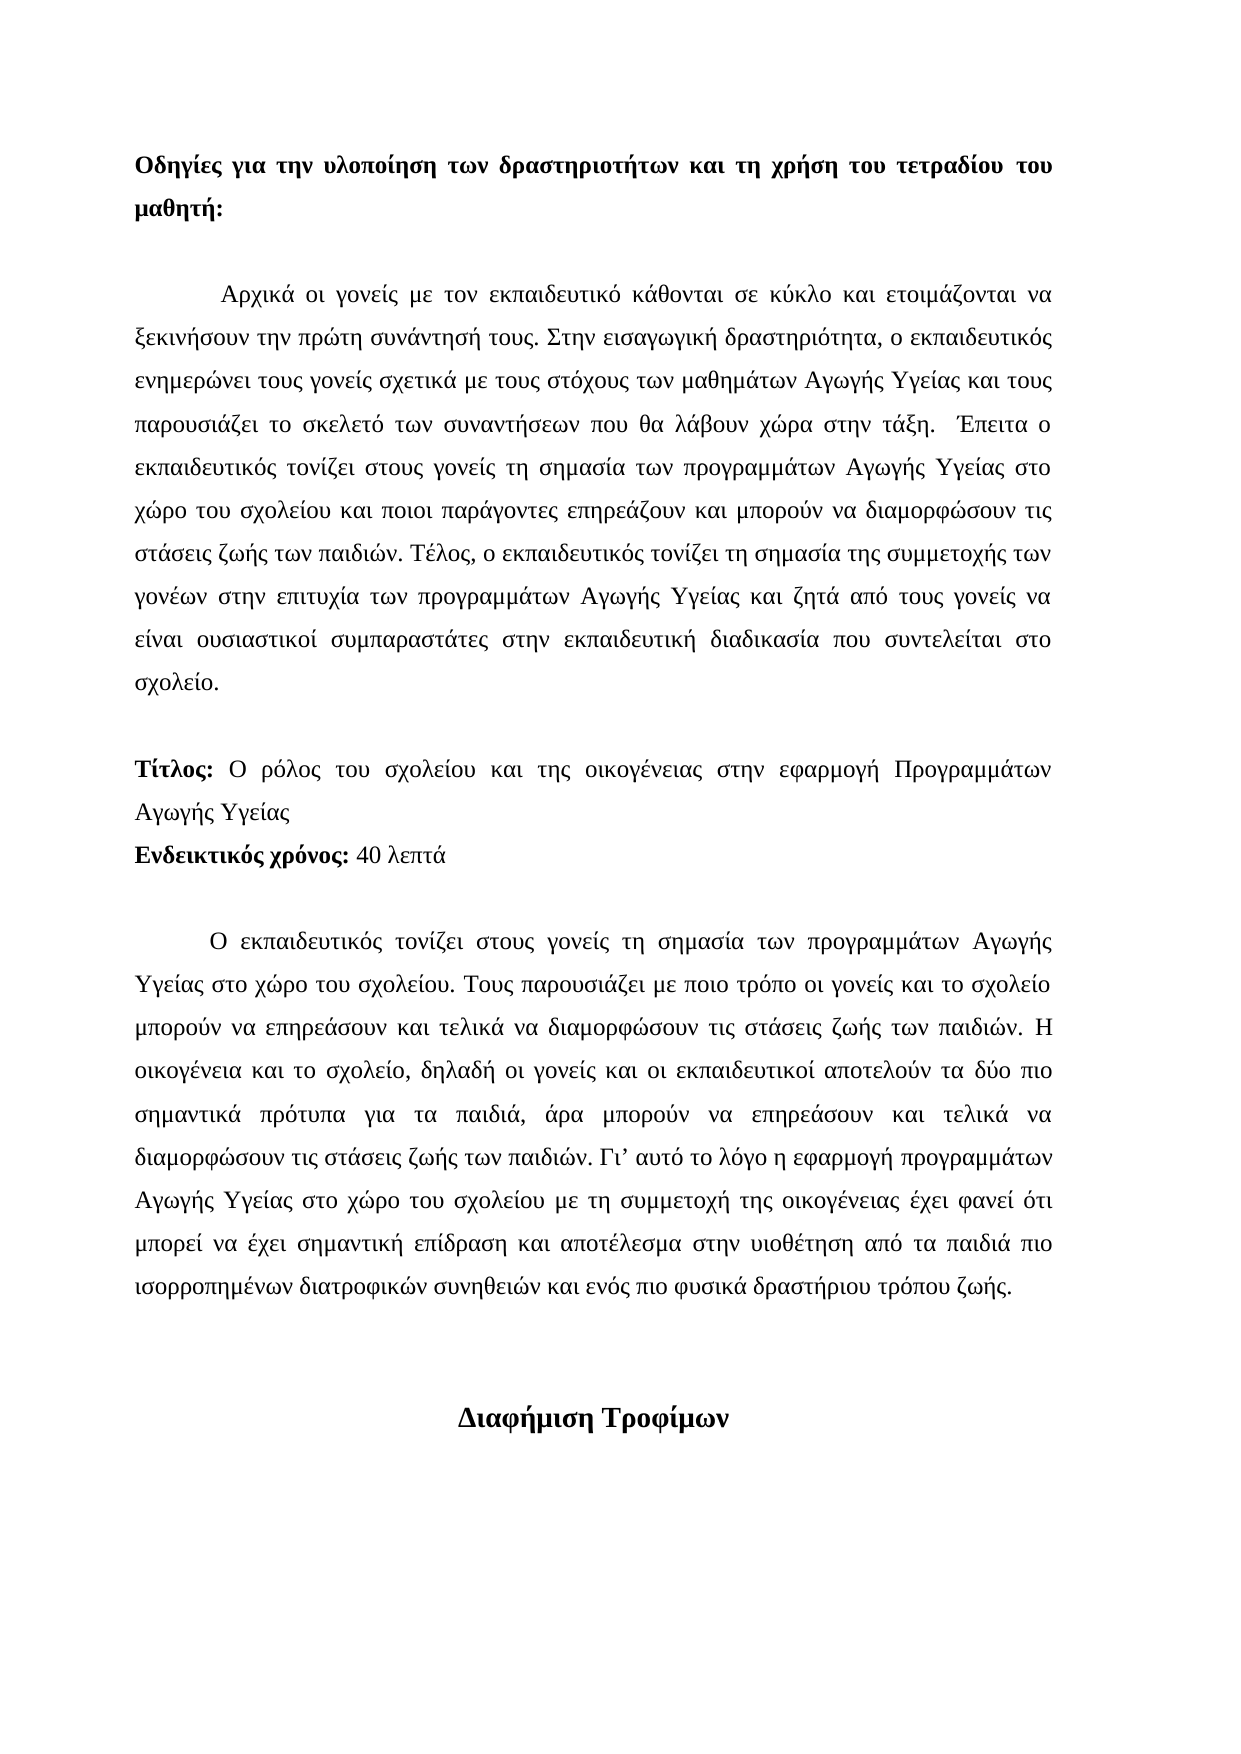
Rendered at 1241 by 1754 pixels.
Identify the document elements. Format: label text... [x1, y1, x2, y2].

text Ενδεικτικός χρόνος: 40 λεπτά [134, 840, 1053, 869]
text Ο εκπαιδευτικός τονίζει στους γονείς τη σημασία των προγραμμάτων Αγωγής Υγείας στο χώρο του σχολείου. Τους παρουσιάζει με ποιο τρόπο οι γονείς και το σχολείο μπορούν να επηρεάσουν και τελικά να διαμορφώσουν τις στάσεις ζωής των παιδιών. Η οικογένεια και το σχολείο, δηλαδή οι γονείς και οι εκπαιδευτικοί αποτελούν τα δύο πιο σημαντικά πρότυπα για τα παιδιά, άρα μπορούν να επηρεάσουν και τελικά να διαμορφώσουν τις στάσεις ζωής των παιδιών. Γι’ αυτό το λόγο η εφαρμογή προγραμμάτων Αγωγής Υγείας στο χώρο του σχολείου με τη συμμετοχή της οικογένειας έχει φανεί ότι μπορεί να έχει σημαντική επίδραση και αποτέλεσμα στην υιοθέτηση από τα παιδιά πιο ισορροπημένων διατροφικών συνηθειών και ενός πιο φυσικά δραστήριου τρόπου ζωής. [134, 926, 1053, 1300]
text Τίτλος: Ο ρόλος του σχολείου και της οικογένειας στην εφαρμογή Προγραμμάτων Αγωγής Υγείας [134, 754, 1053, 826]
text Αρχικά οι γονείς με τον εκπαιδευτικό κάθονται σε κύκλο και ετοιμάζονται να ξεκινήσουν την πρώτη συνάντησή τους. Στην εισαγωγική δραστηριότητα, ο εκπαιδευτικός ενημερώνει τους γονείς σχετικά με τους στόχους των μαθημάτων Αγωγής Υγείας και τους παρουσιάζει το σκελετό των συναντήσεων που θα λάβουν χώρα στην τάξη. Έπειτα ο εκπαιδευτικός τονίζει στους γονείς τη σημασία των προγραμμάτων Αγωγής Υγείας στο χώρο του σχολείου και ποιοι παράγοντες επηρεάζουν και μπορούν να διαμορφώσουν τις στάσεις ζωής των παιδιών. Τέλος, ο εκπαιδευτικός τονίζει τη σημασία της συμμετοχής των γονέων στην επιτυχία των προγραμμάτων Αγωγής Υγείας και ζητά από τους γονείς να είναι ουσιαστικοί συμπαραστάτες στην εκπαιδευτική διαδικασία που συντελείται στο σχολείο. [134, 279, 1053, 696]
text Οδηγίες για την υλοποίηση των δραστηριοτήτων και τη χρήση του τετραδίου του μαθητή: [134, 150, 1053, 222]
text Διαφήμιση Τροφίμων [134, 1401, 1053, 1434]
